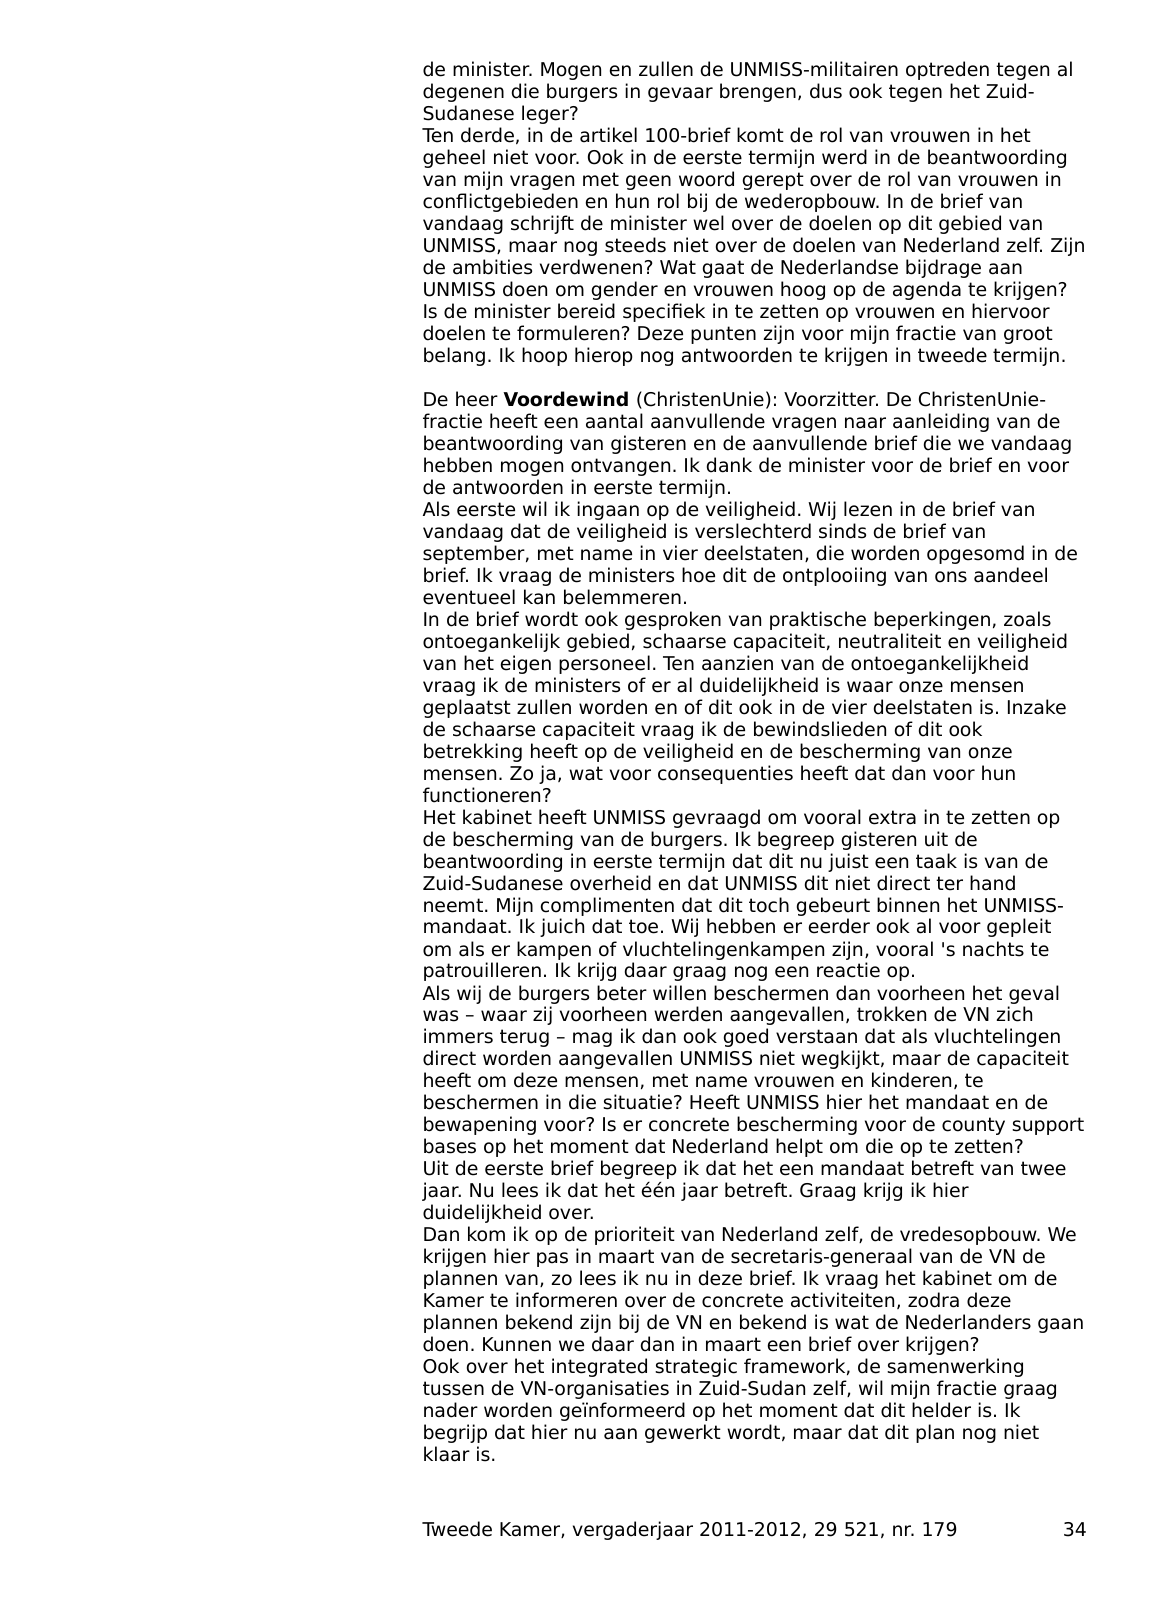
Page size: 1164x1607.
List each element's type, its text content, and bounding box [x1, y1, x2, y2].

text Het kabinet heeft UNMISS gevraagd om vooral extra in te zetten op de bescherming van de burgers. Ik begreep gisteren uit de beantwoording in eerste termijn dat dit nu juist een taak is van de Zuid-Sudanese overheid en dat UNMISS dit niet direct ter hand neemt. Mijn complimenten dat dit toch gebeurt binnen het UNMISS-mandaat. Ik juich dat toe. Wij hebben er eerder ook al voor gepleit om als er kampen of vluchtelingenkampen zijn, vooral 's nachts te patrouilleren. Ik krijg daar graag nog een reactie op. [422, 807, 1087, 982]
text Als wij de burgers beter willen beschermen dan voorheen het geval was – waar zij voorheen werden aangevallen, trokken de VN zich immers terug – mag ik dan ook goed verstaan dat als vluchtelingen direct worden aangevallen UNMISS niet wegkijkt, maar de capaciteit heeft om deze mensen, met name vrouwen en kinderen, te beschermen in die situatie? Heeft UNMISS hier het mandaat en de bewapening voor? Is er concrete bescherming voor de county support bases op het moment dat Nederland helpt om die op te zetten? [422, 982, 1087, 1158]
text de minister. Mogen en zullen de UNMISS-militairen optreden tegen al degenen die burgers in gevaar brengen, dus ook tegen het Zuid-Sudanese leger? [422, 59, 1087, 125]
text Uit de eerste brief begreep ik dat het een mandaat betreft van twee jaar. Nu lees ik dat het één jaar betreft. Graag krijg ik hier duidelijkheid over. [422, 1158, 1087, 1224]
text Ten derde, in de artikel 100-brief komt de rol van vrouwen in het geheel niet voor. Ook in de eerste termijn werd in de beantwoording van mijn vragen met geen woord gerept over de rol van vrouwen in conflictgebieden en hun rol bij de wederopbouw. In de brief van vandaag schrijft de minister wel over de doelen op dit gebied van UNMISS, maar nog steeds niet over de doelen van Nederland zelf. Zijn de ambities verdwenen? Wat gaat de Nederlandse bijdrage aan UNMISS doen om gender en vrouwen hoog op de agenda te krijgen? Is de minister bereid specifiek in te zetten op vrouwen en hiervoor doelen te formuleren? Deze punten zijn voor mijn fractie van groot belang. Ik hoop hierop nog antwoorden te krijgen in tweede termijn. [422, 125, 1087, 367]
text In de brief wordt ook gesproken van praktische beperkingen, zoals ontoegankelijk gebied, schaarse capaciteit, neutraliteit en veiligheid van het eigen personeel. Ten aanzien van de ontoegankelijkheid vraag ik de ministers of er al duidelijkheid is waar onze mensen geplaatst zullen worden en of dit ook in de vier deelstaten is. Inzake de schaarse capaciteit vraag ik de bewindslieden of dit ook betrekking heeft op de veiligheid en de bescherming van onze mensen. Zo ja, wat voor consequenties heeft dat dan voor hun functioneren? [422, 609, 1087, 807]
text Ook over het integrated strategic framework, de samenwerking tussen de VN-organisaties in Zuid-Sudan zelf, wil mijn fractie graag nader worden geïnformeerd op het moment dat dit helder is. Ik begrijp dat hier nu aan gewerkt wordt, maar dat dit plan nog niet klaar is. [422, 1356, 1087, 1466]
text Als eerste wil ik ingaan op de veiligheid. Wij lezen in de brief van vandaag dat de veiligheid is verslechterd sinds de brief van september, met name in vier deelstaten, die worden opgesomd in de brief. Ik vraag de ministers hoe dit de ontplooiing van ons aandeel eventueel kan belemmeren. [422, 499, 1087, 609]
text Dan kom ik op de prioriteit van Nederland zelf, de vredesopbouw. We krijgen hier pas in maart van de secretaris-generaal van de VN de plannen van, zo lees ik nu in deze brief. Ik vraag het kabinet om de Kamer te informeren over de concrete activiteiten, zodra deze plannen bekend zijn bij de VN en bekend is wat de Nederlanders gaan doen. Kunnen we daar dan in maart een brief over krijgen? [422, 1224, 1087, 1356]
text De heer Voordewind (ChristenUnie): Voorzitter. De ChristenUnie-fractie heeft een aantal aanvullende vragen naar aanleiding van de beantwoording van gisteren en de aanvullende brief die we vandaag hebben mogen ontvangen. Ik dank de minister voor de brief en voor de antwoorden in eerste termijn. [422, 389, 1087, 499]
